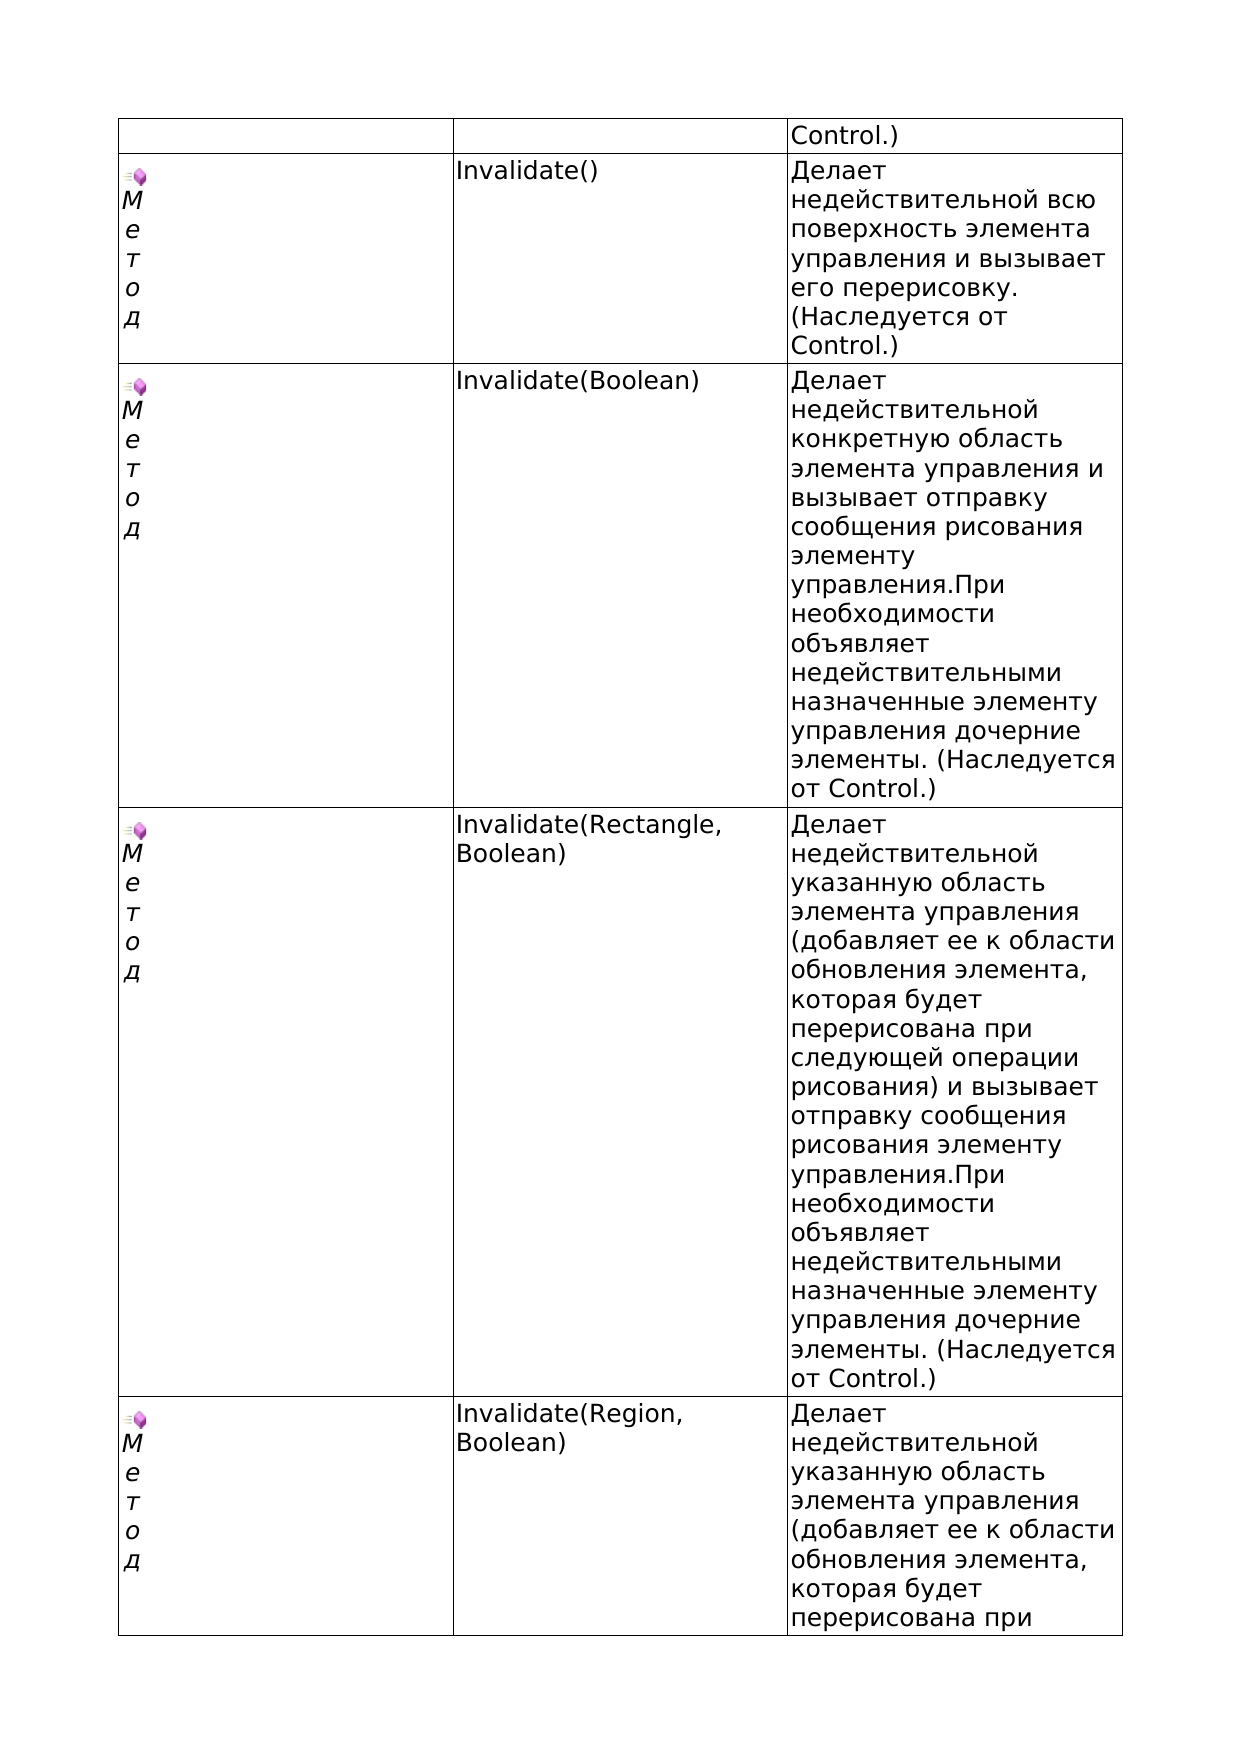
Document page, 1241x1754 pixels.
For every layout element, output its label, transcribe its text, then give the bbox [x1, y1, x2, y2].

table_cell Invalidate(Rectangle, Boolean) [454, 808, 787, 1396]
picture [121, 822, 147, 840]
table_cell Invalidate() [454, 154, 787, 363]
table_cell [454, 119, 787, 153]
table_cell Делает недействительной указанную область элемента управления (добавляет ее к области обновления элемента, которая будет перерисована при следующей операции рисования) и вызывает отправку сообщения рисования элементу управления.При необходимости объявляет недействительными назначенные элементу управления дочерние элементы. (Наследуется от Control.) [788, 808, 1122, 1396]
table_cell [119, 1397, 453, 1635]
picture [121, 168, 147, 186]
table_cell [119, 808, 453, 1396]
picture [121, 1411, 147, 1429]
table_cell Делает недействительной всю поверхность элемента управления и вызывает его перерисовку. (Наследуется от Control.) [788, 154, 1122, 363]
table_cell Invalidate(Region, Boolean) [454, 1397, 787, 1635]
table_cell [119, 154, 453, 363]
table_cell Invalidate(Boolean) [454, 364, 787, 807]
table_cell Делает недействительной конкретную область элемента управления и вызывает отправку сообщения рисования элементу управления.При необходимости объявляет недействительными назначенные элементу управления дочерние элементы. (Наследуется от Control.) [788, 364, 1122, 807]
table_cell [119, 119, 453, 153]
picture [121, 378, 147, 396]
table_cell Делает недействительной указанную область элемента управления (добавляет ее к области обновления элемента, которая будет перерисована при [788, 1397, 1122, 1635]
table_cell [119, 364, 453, 807]
table_cell Control.) [788, 119, 1122, 153]
